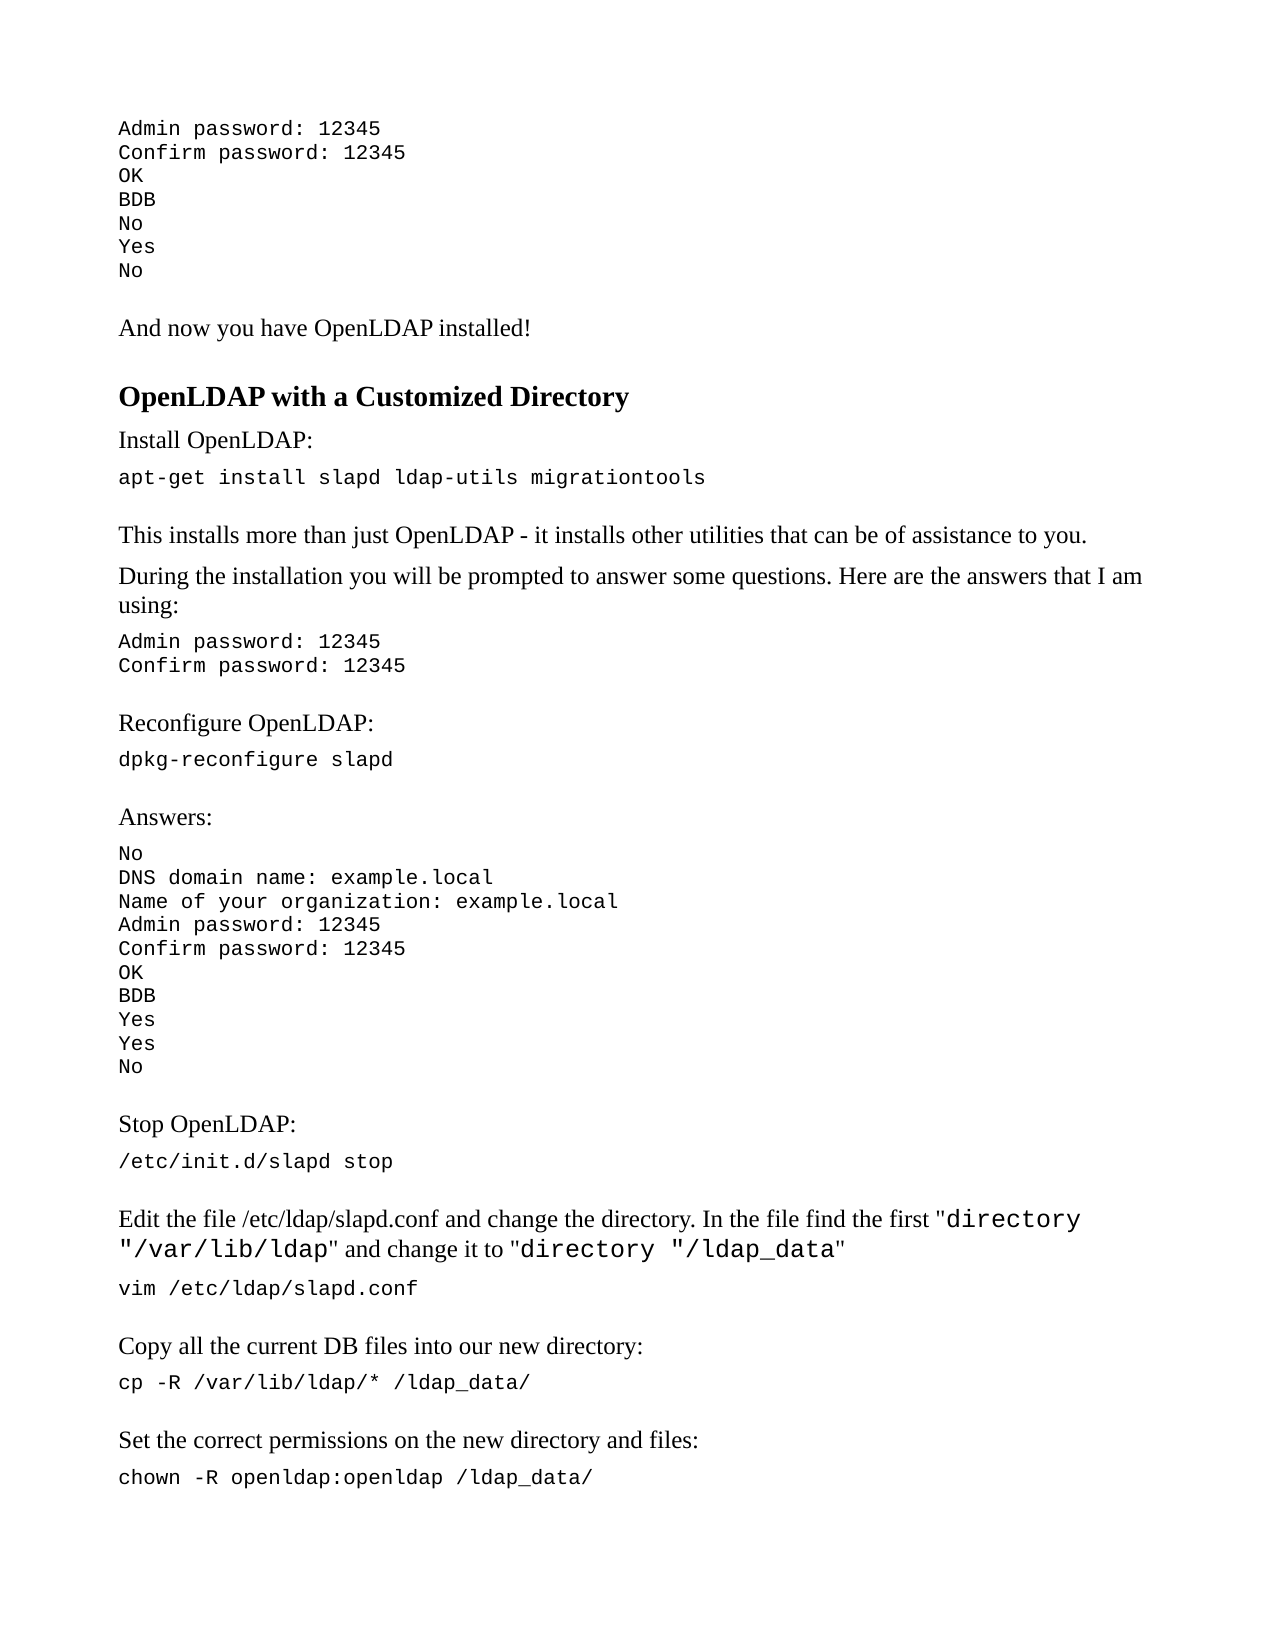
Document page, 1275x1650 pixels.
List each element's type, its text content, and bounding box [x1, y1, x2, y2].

text apt-get install slapd ldap-utils migrationtools [118, 467, 1157, 490]
text Yes [118, 1033, 1157, 1056]
text OK [118, 962, 1157, 985]
text BDB [118, 985, 1157, 1009]
text Confirm password: 12345 [118, 938, 1157, 962]
text DNS domain name: example.local [118, 867, 1157, 891]
text OK [118, 165, 1157, 189]
text Confirm password: 12345 [118, 655, 1157, 678]
text vim /etc/ldap/slapd.conf [118, 1278, 1157, 1302]
text Reconfigure OpenLDAP: [118, 708, 1157, 737]
text Copy all the current DB files into our new directory: [118, 1331, 1157, 1360]
text Admin password: 12345 [118, 631, 1157, 655]
text BDB [118, 189, 1157, 213]
text Confirm password: 12345 [118, 142, 1157, 165]
text cp -R /var/lib/ldap/* /ldap_data/ [118, 1372, 1157, 1396]
text This installs more than just OpenLDAP - it installs other utilities that can be of assistance to you. [118, 520, 1157, 548]
text Answers: [118, 802, 1157, 831]
text Admin password: 12345 [118, 118, 1157, 142]
text Admin password: 12345 [118, 914, 1157, 938]
text dpkg-reconfigure slapd [118, 749, 1157, 773]
subtitle OpenLDAP with a Customized Directory [118, 379, 1157, 413]
text No [118, 1056, 1157, 1080]
text Install OpenLDAP: [118, 425, 1157, 454]
text Yes [118, 1009, 1157, 1033]
text chown -R openldap:openldap /ldap_data/ [118, 1467, 1157, 1490]
text Edit the file /etc/ldap/slapd.conf and change the directory. In the file find the first "directory "/var/lib/ldap" and change it to "directory "/ldap_data" [118, 1204, 1157, 1265]
text Stop OpenLDAP: [118, 1109, 1157, 1138]
text No [118, 843, 1157, 867]
text Name of your organization: example.local [118, 891, 1157, 914]
text Set the correct permissions on the new directory and files: [118, 1425, 1157, 1454]
text No [118, 213, 1157, 236]
text /etc/init.d/slapd stop [118, 1151, 1157, 1174]
text Yes [118, 236, 1157, 260]
text No [118, 260, 1157, 284]
text During the installation you will be prompted to answer some questions. Here are the answers that I am using: [118, 561, 1157, 618]
text And now you have OpenLDAP installed! [118, 313, 1157, 342]
